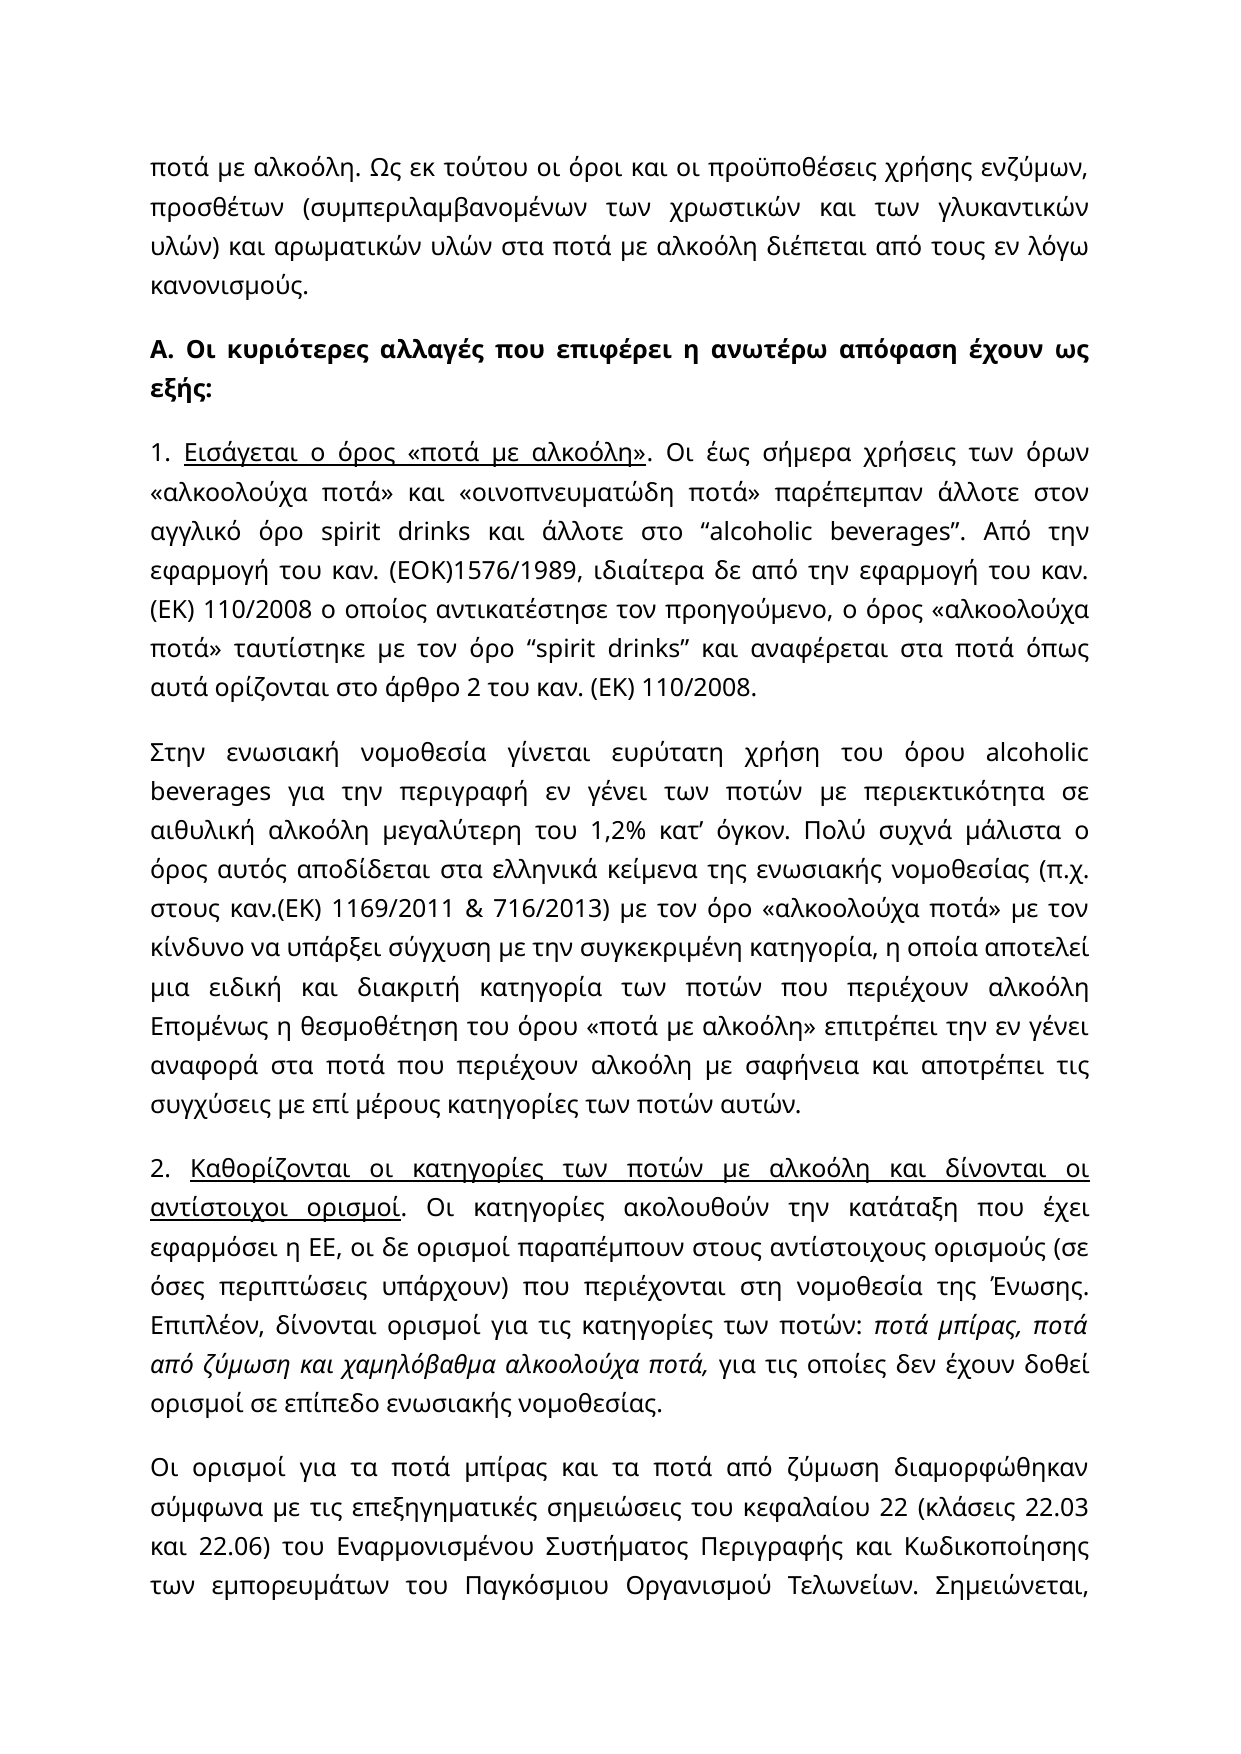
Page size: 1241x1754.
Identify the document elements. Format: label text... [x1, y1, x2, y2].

text Οι ορισμοί για τα ποτά μπίρας και τα ποτά από ζύμωση διαμορφώθηκαν σύμφωνα με τις επεξηγηματικές σημειώσεις του κεφαλαίου 22 (κλάσεις 22.03 και 22.06) του Εναρμονισμένου Συστήματος Περιγραφής και Κωδικοποίησης των εμπορευμάτων του Παγκόσμιου Οργανισμού Τελωνείων. Σημειώνεται, [150, 1450, 1090, 1602]
text Α. Οι κυριότερες αλλαγές που επιφέρει η ανωτέρω απόφαση έχουν ως εξής: [150, 332, 1090, 405]
text 2. Καθορίζονται οι κατηγορίες των ποτών με αλκοόλη και δίνονται οι αντίστοιχοι ορισμοί. Οι κατηγορίες ακολουθούν την κατάταξη που έχει εφαρμόσει η ΕΕ, οι δε ορισμοί παραπέμπουν στους αντίστοιχους ορισμούς (σε όσες περιπτώσεις υπάρχουν) που περιέχονται στη νομοθεσία της Ένωσης. Επιπλέον, δίνονται ορισμοί για τις κατηγορίες των ποτών: ποτά μπίρας, ποτά από ζύμωση και χαμηλόβαθμα αλκοολούχα ποτά, για τις οποίες δεν έχουν δοθεί ορισμοί σε επίπεδο ενωσιακής νομοθεσίας. [150, 1151, 1090, 1420]
text Στην ενωσιακή νομοθεσία γίνεται ευρύτατη χρήση του όρου alcoholic beverages για την περιγραφή εν γένει των ποτών με περιεκτικότητα σε αιθυλική αλκοόλη μεγαλύτερη του 1,2% κατ’ όγκον. Πολύ συχνά μάλιστα ο όρος αυτός αποδίδεται στα ελληνικά κείμενα της ενωσιακής νομοθεσίας (π.χ. στους καν.(ΕΚ) 1169/2011 & 716/2013) με τον όρο «αλκοολούχα ποτά» με τον κίνδυνο να υπάρξει σύγχυση με την συγκεκριμένη κατηγορία, η οποία αποτελεί μια ειδική και διακριτή κατηγορία των ποτών που περιέχουν αλκοόλη Επομένως η θεσμοθέτηση του όρου «ποτά με αλκοόλη» επιτρέπει την εν γένει αναφορά στα ποτά που περιέχουν αλκοόλη με σαφήνεια και αποτρέπει τις συγχύσεις με επί μέρους κατηγορίες των ποτών αυτών. [150, 734, 1090, 1121]
text ποτά με αλκοόλη. Ως εκ τούτου οι όροι και οι προϋποθέσεις χρήσης ενζύμων, προσθέτων (συμπεριλαμβανομένων των χρωστικών και των γλυκαντικών υλών) και αρωματικών υλών στα ποτά με αλκοόλη διέπεται από τους εν λόγω κανονισμούς. [150, 150, 1090, 302]
text 1. Εισάγεται ο όρος «ποτά με αλκοόλη». Οι έως σήμερα χρήσεις των όρων «αλκοολούχα ποτά» και «οινοπνευματώδη ποτά» παρέπεμπαν άλλοτε στον αγγλικό όρο spirit drinks και άλλοτε στο “alcoholic beverages”. Από την εφαρμογή του καν. (ΕΟΚ)1576/1989, ιδιαίτερα δε από την εφαρμογή του καν. (ΕΚ) 110/2008 ο οποίος αντικατέστησε τον προηγούμενο, ο όρος «αλκοολούχα ποτά» ταυτίστηκε με τον όρο “spirit drinks” και αναφέρεται στα ποτά όπως αυτά ορίζονται στο άρθρο 2 του καν. (ΕΚ) 110/2008. [150, 435, 1090, 704]
